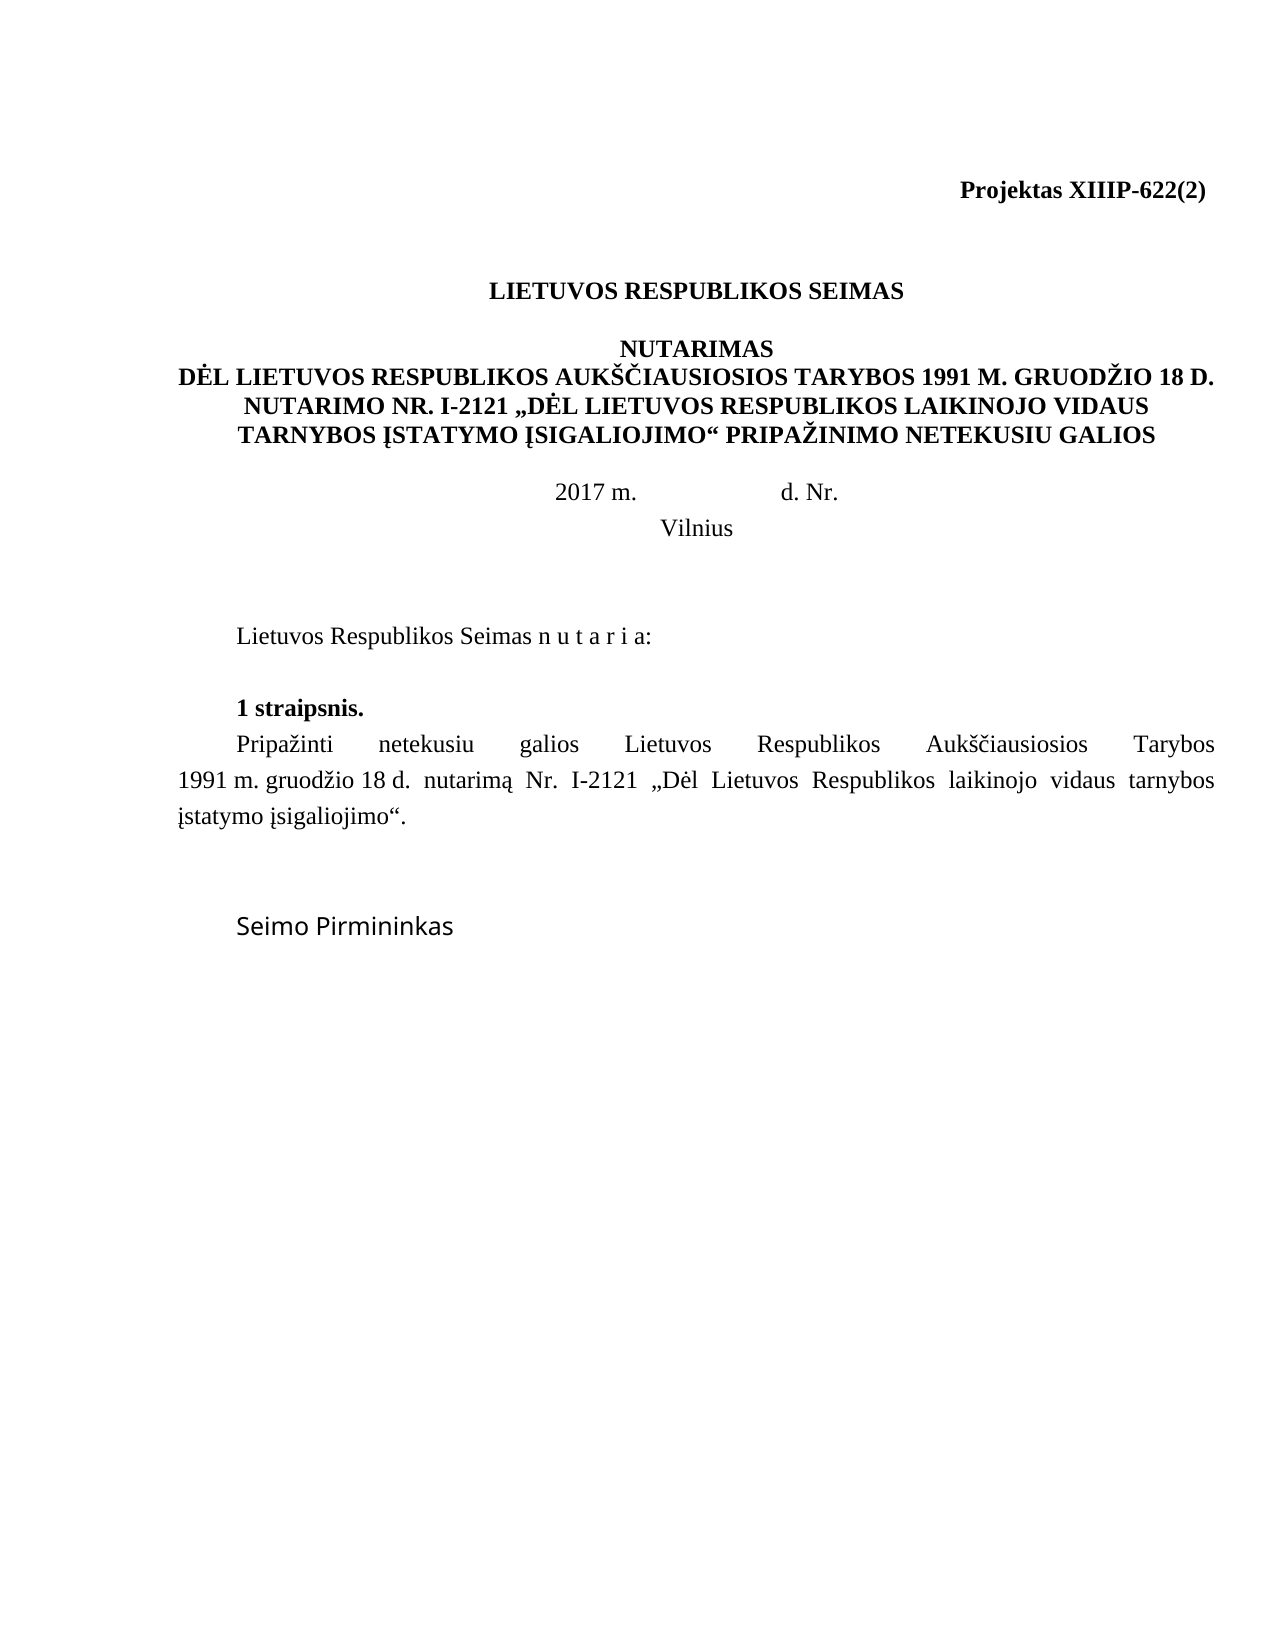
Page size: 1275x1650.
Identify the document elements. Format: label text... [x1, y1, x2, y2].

text 1 straipsnis. [177, 693, 1216, 722]
text Pripažinti netekusiu galios Lietuvos Respublikos Aukščiausiosios Tarybos 1991 m. gruodžio 18 d. nutarimą Nr. I-2121 „Dėl Lietuvos Respublikos laikinojo vidaus tarnybos įstatymo įsigaliojimo“. [177, 729, 1216, 830]
text 2017 m. d. Nr. [177, 477, 1216, 506]
text DĖL LIETUVOS RESPUBLIKOS AUKŠČIAUSIOSIOS TARYBOS 1991 M. GRUODŽIO 18 D. NUTARIMO NR. I-2121 „DĖL LIETUVOS RESPUBLIKOS LAIKINOJO VIDAUS TARNYBOS ĮSTATYMO ĮSIGALIOJIMO“ PRIPAŽINIMO NETEKUSIU GALIOS [177, 362, 1216, 449]
text Lietuvos Respublikos Seimas n u t a r i a: [177, 621, 1216, 650]
text LIETUVOS RESPUBLIKOS SEIMAS [177, 276, 1216, 305]
text Seimo Pirmininkas [177, 909, 1216, 943]
text Vilnius [177, 513, 1216, 542]
text Projektas XIIIP-622(2) [960, 176, 1216, 204]
text NUTARIMAS [177, 334, 1216, 362]
